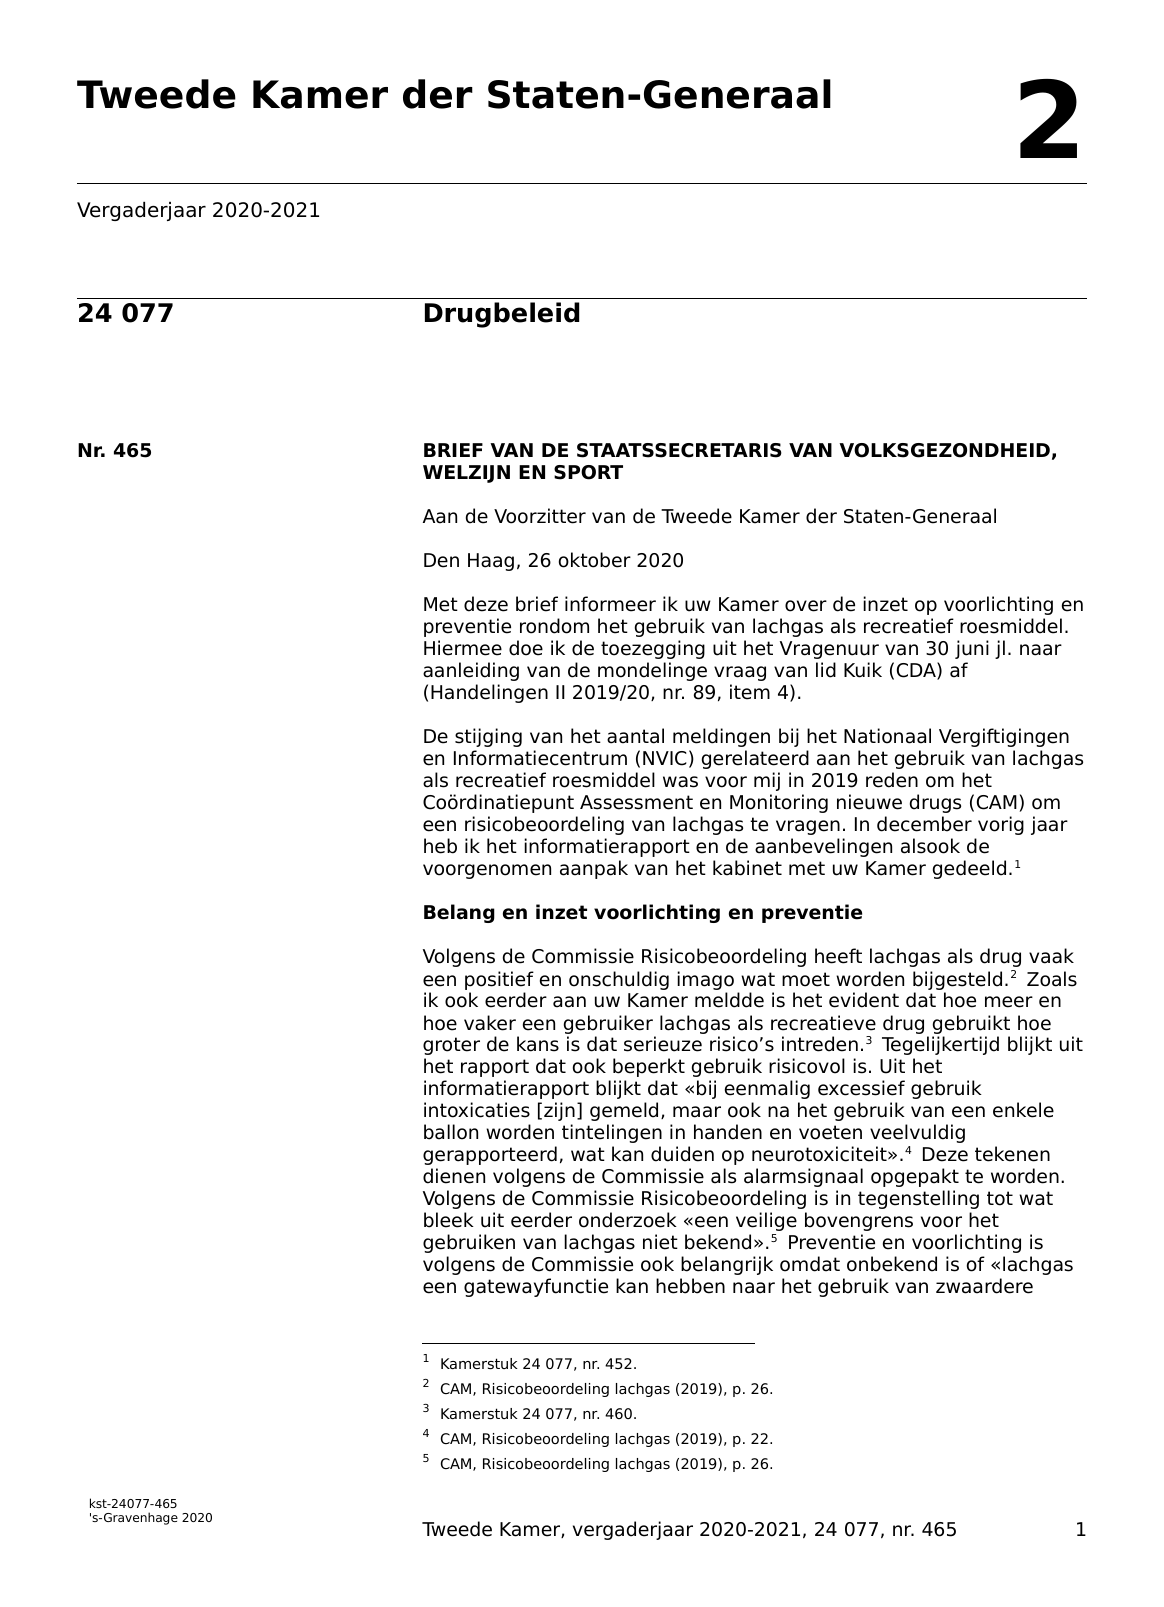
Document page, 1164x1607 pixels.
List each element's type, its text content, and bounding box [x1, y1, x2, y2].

text Aan de Voorzitter van de Tweede Kamer der Staten-Generaal [422, 506, 1087, 528]
text CAM, Risicobeoordeling lachgas (2019), p. 26. [422, 1377, 1087, 1399]
text Volgens de Commissie Risicobeoordeling heeft lachgas als drug vaak een positief en onschuldig imago wat moet worden bijgesteld. Zoals ik ook eerder aan uw Kamer meldde is het evident dat hoe meer en hoe vaker een gebruiker lachgas als recreatieve drug gebruikt hoe groter de kans is dat serieuze risico’s intreden. Tegelijkertijd blijkt uit het rapport dat ook beperkt gebruik risicovol is. Uit het informatierapport blijkt dat «bij eenmalig excessief gebruik intoxicaties [zijn] gemeld, maar ook na het gebruik van een enkele ballon worden tintelingen in handen en voeten veelvuldig gerapporteerd, wat kan duiden op neurotoxiciteit». Deze tekenen dienen volgens de Commissie als alarmsignaal opgepakt te worden. Volgens de Commissie Risicobeoordeling is in tegenstelling tot wat bleek uit eerder onderzoek «een veilige bovengrens voor het gebruiken van lachgas niet bekend». Preventie en voorlichting is volgens de Commissie ook belangrijk omdat onbekend is of «lachgas een gatewayfunctie kan hebben naar het gebruik van zwaardere [422, 946, 1087, 1298]
text CAM, Risicobeoordeling lachgas (2019), p. 22. [422, 1427, 1087, 1449]
text Kamerstuk 24 077, nr. 452. [422, 1352, 1087, 1374]
subtitle Nr. 465 BRIEF VAN DE STAATSSECRETARIS VAN VOLKSGEZONDHEID, WELZIJN EN SPORT [77, 440, 1087, 484]
text 's-Gravenhage 2020 [88, 1511, 323, 1525]
subtitle Belang en inzet voorlichting en preventie [422, 902, 1087, 924]
text kst-24077-465 [88, 1497, 323, 1511]
text De stijging van het aantal meldingen bij het Nationaal Vergiftigingen en Informatiecentrum (NVIC) gerelateerd aan het gebruik van lachgas als recreatief roesmiddel was voor mij in 2019 reden om het Coördinatiepunt Assessment en Monitoring nieuwe drugs (CAM) om een risicobeoordeling van lachgas te vragen. In december vorig jaar heb ik het informatierapport en de aanbevelingen alsook de voorgenomen aanpak van het kabinet met uw Kamer gedeeld. [422, 726, 1087, 880]
text Met deze brief informeer ik uw Kamer over de inzet op voorlichting en preventie rondom het gebruik van lachgas als recreatief roesmiddel. Hiermee doe ik de toezegging uit het Vragenuur van 30 juni jl. naar aanleiding van de mondelinge vraag van lid Kuik (CDA) af (Handelingen II 2019/20, nr. 89, item 4). [422, 594, 1087, 704]
text CAM, Risicobeoordeling lachgas (2019), p. 26. [422, 1452, 1087, 1474]
text Kamerstuk 24 077, nr. 460. [422, 1402, 1087, 1424]
table_cell Vergaderjaar 2020-2021 [77, 184, 1087, 298]
subtitle 24 077 Drugbeleid [77, 299, 1087, 329]
table_header Tweede Kamer der Staten-Generaal [77, 59, 886, 183]
text Den Haag, 26 oktober 2020 [422, 550, 1087, 572]
table_header 2 [886, 59, 1087, 183]
